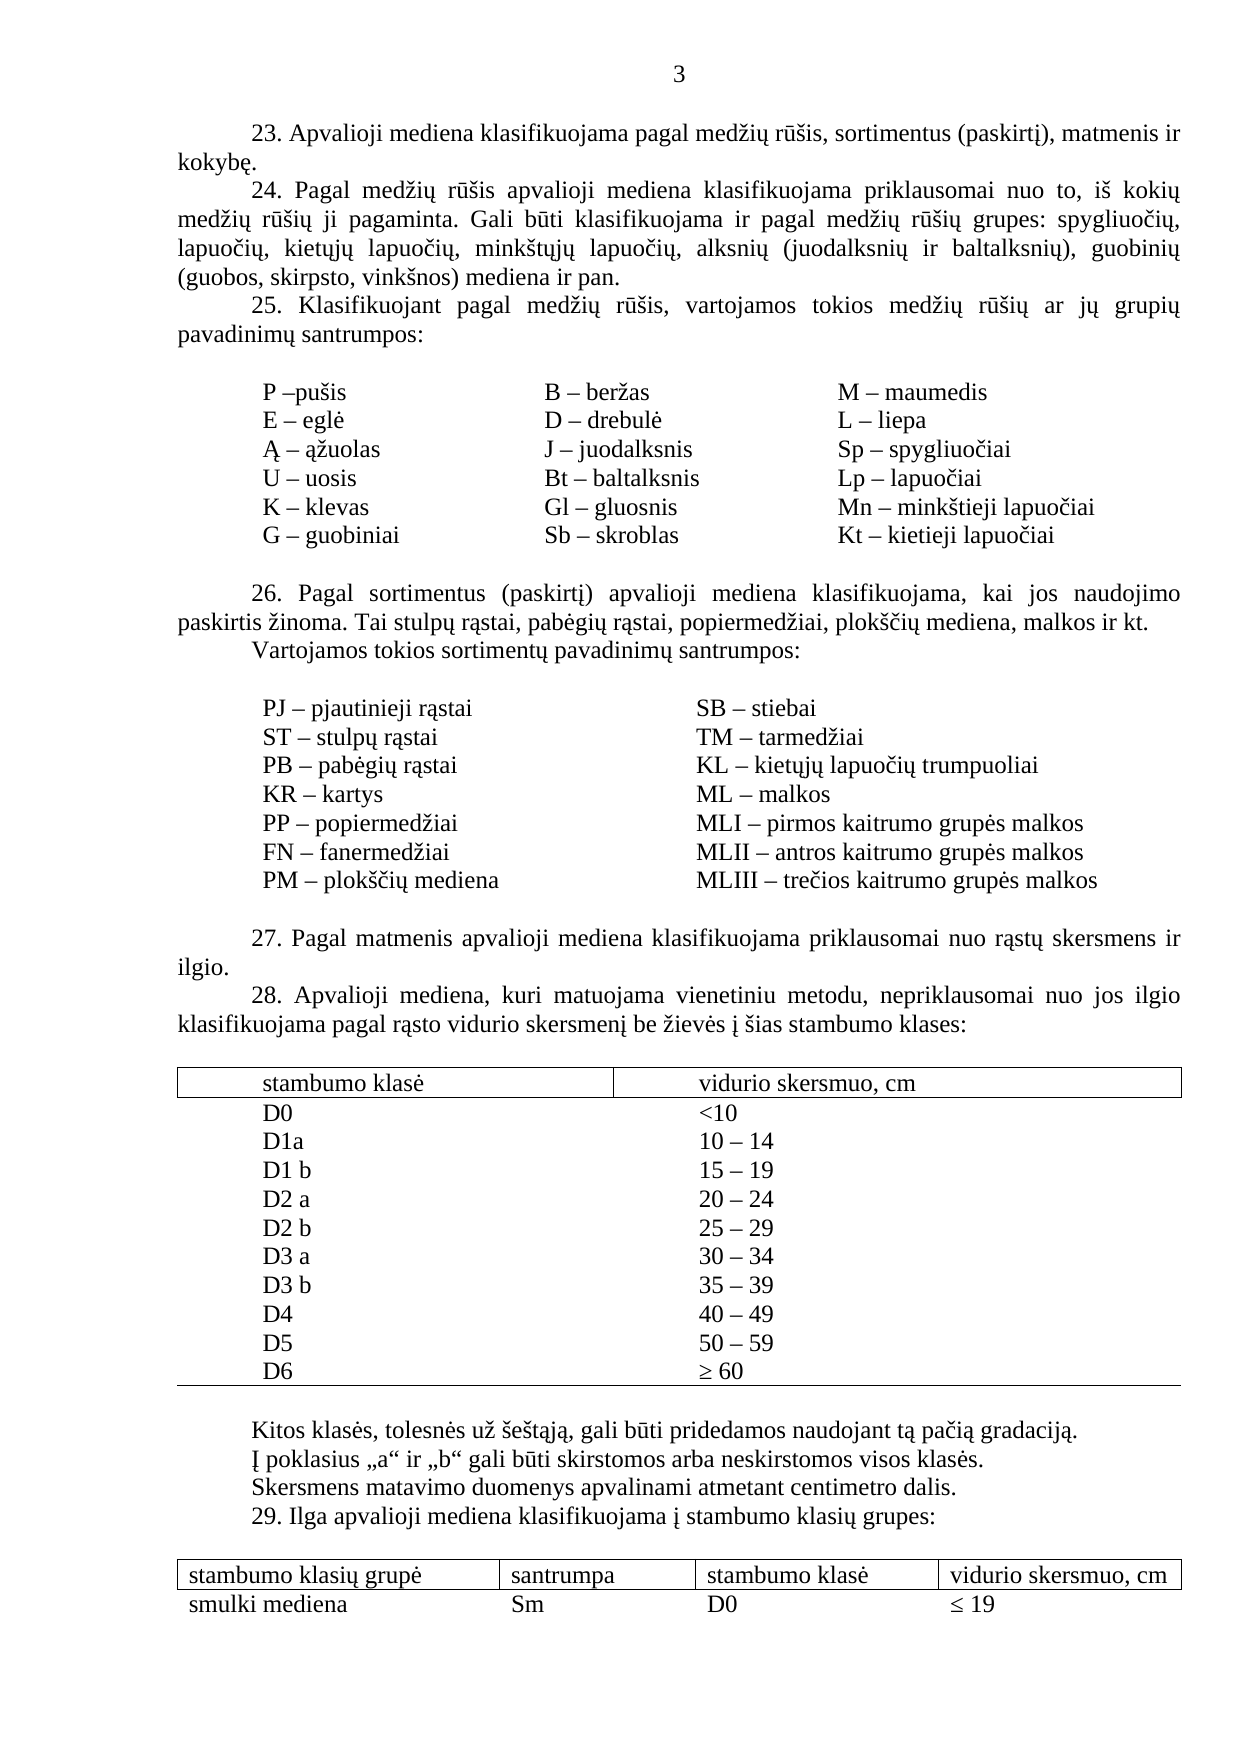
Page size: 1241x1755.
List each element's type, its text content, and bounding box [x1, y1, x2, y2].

table_header santrumpa [500, 1560, 695, 1588]
table_cell L – liepa [826, 406, 1181, 434]
table_header vidurio skersmuo, cm [939, 1560, 1181, 1588]
table_cell U – uosis [177, 463, 533, 492]
table_cell D1 b [177, 1155, 613, 1184]
table_cell D1a [177, 1126, 613, 1155]
table_cell ≤ 19 [939, 1590, 1181, 1618]
table_cell D6 [177, 1356, 613, 1385]
table_cell D0 [696, 1590, 939, 1618]
text Kitos klasės, tolesnės už šeštąją, gali būti pridedamos naudojant tą pačią gradaciją. [177, 1415, 1181, 1444]
table_cell D – drebulė [533, 406, 826, 434]
table_cell 40 – 49 [614, 1299, 1181, 1328]
table_cell K – klevas [177, 492, 533, 521]
table_cell KR – kartys [177, 779, 684, 808]
table_cell ≥ 60 [614, 1356, 1181, 1385]
text Skersmens matavimo duomenys apvalinami atmetant centimetro dalis. [177, 1472, 1181, 1501]
text 29. Ilga apvalioji mediena klasifikuojama į stambumo klasių grupes: [177, 1501, 1181, 1530]
table_cell ST – stulpų rąstai [177, 722, 684, 751]
table_header stambumo klasė [178, 1068, 613, 1097]
table_cell TM – tarmedžiai [685, 722, 1181, 751]
table_cell D4 [177, 1299, 613, 1328]
table_header PJ – pjautinieji rąstai [177, 693, 684, 722]
table_cell 25 – 29 [614, 1213, 1181, 1241]
text 28. Apvalioji mediena, kuri matuojama vienetiniu metodu, nepriklausomai nuo jos ilgio klasifikuojama pagal rąsto vidurio skersmenį be žievės į šias stambumo klases: [177, 981, 1181, 1038]
table_cell MLIII – trečios kaitrumo grupės malkos [685, 866, 1181, 894]
table_cell Sp – spygliuočiai [826, 434, 1181, 463]
table_cell PP – popiermedžiai [177, 808, 684, 837]
table_cell D5 [177, 1328, 613, 1356]
table_cell MLII – antros kaitrumo grupės malkos [685, 837, 1181, 866]
text Į poklasius „a“ ir „b“ gali būti skirstomos arba neskirstomos visos klasės. [177, 1444, 1181, 1472]
table_cell 35 – 39 [614, 1270, 1181, 1299]
table_cell Sb – skroblas [533, 521, 826, 549]
table_cell 20 – 24 [614, 1184, 1181, 1213]
table_header P –pušis [177, 377, 533, 406]
table_cell D0 [177, 1098, 613, 1126]
table_cell D2 b [177, 1213, 613, 1241]
table_cell 15 – 19 [614, 1155, 1181, 1184]
text 23. Apvalioji mediena klasifikuojama pagal medžių rūšis, sortimentus (paskirtį), matmenis ir kokybę. [177, 118, 1181, 176]
table_cell Sm [500, 1590, 696, 1618]
table_cell smulki mediena [177, 1590, 499, 1618]
table_cell ML – malkos [685, 779, 1181, 808]
table_cell PB – pabėgių rąstai [177, 751, 684, 779]
table_cell Bt – baltalksnis [533, 463, 826, 492]
table_cell Lp – lapuočiai [826, 463, 1181, 492]
table_cell Gl – gluosnis [533, 492, 826, 521]
text 25. Klasifikuojant pagal medžių rūšis, vartojamos tokios medžių rūšių ar jų grupių pavadinimų santrumpos: [177, 291, 1181, 348]
table_cell G – guobiniai [177, 521, 533, 549]
table_cell Mn – minkštieji lapuočiai [826, 492, 1181, 521]
table_cell E – eglė [177, 406, 533, 434]
table_cell FN – fanermedžiai [177, 837, 684, 866]
text 24. Pagal medžių rūšis apvalioji mediena klasifikuojama priklausomai nuo to, iš kokių medžių rūšių ji pagaminta. Gali būti klasifikuojama ir pagal medžių rūšių grupes: spygliuočių, lapuočių, kietųjų lapuočių, minkštųjų lapuočių, alksnių (juodalksnių ir baltalksnių), guobinių (guobos, skirpsto, vinkšnos) mediena ir pan. [177, 176, 1181, 291]
text 27. Pagal matmenis apvalioji mediena klasifikuojama priklausomai nuo rąstų skersmens ir ilgio. [177, 923, 1181, 981]
table_cell <10 [614, 1098, 1181, 1126]
table_header B – beržas [533, 377, 826, 406]
table_cell PM – plokščių mediena [177, 866, 684, 894]
table_cell D3 b [177, 1270, 613, 1299]
table_cell D3 a [177, 1241, 613, 1270]
table_cell Kt – kietieji lapuočiai [826, 521, 1181, 549]
table_header stambumo klasių grupė [178, 1560, 499, 1588]
text 26. Pagal sortimentus (paskirtį) apvalioji mediena klasifikuojama, kai jos naudojimo paskirtis žinoma. Tai stulpų rąstai, pabėgių rąstai, popiermedžiai, plokščių mediena, malkos ir kt. [177, 578, 1181, 636]
table_cell Ą – ąžuolas [177, 434, 533, 463]
table_cell MLI – pirmos kaitrumo grupės malkos [685, 808, 1181, 837]
table_header stambumo klasė [696, 1560, 938, 1588]
table_cell KL – kietųjų lapuočių trumpuoliai [685, 751, 1181, 779]
table_header SB – stiebai [685, 693, 1181, 722]
table_cell 10 – 14 [614, 1126, 1181, 1155]
table_cell 50 – 59 [614, 1328, 1181, 1356]
table_cell J – juodalksnis [533, 434, 826, 463]
table_cell 30 – 34 [614, 1241, 1181, 1270]
table_header vidurio skersmuo, cm [614, 1068, 1181, 1097]
table_header M – maumedis [826, 377, 1181, 406]
text Vartojamos tokios sortimentų pavadinimų santrumpos: [177, 636, 1181, 664]
table_cell D2 a [177, 1184, 613, 1213]
